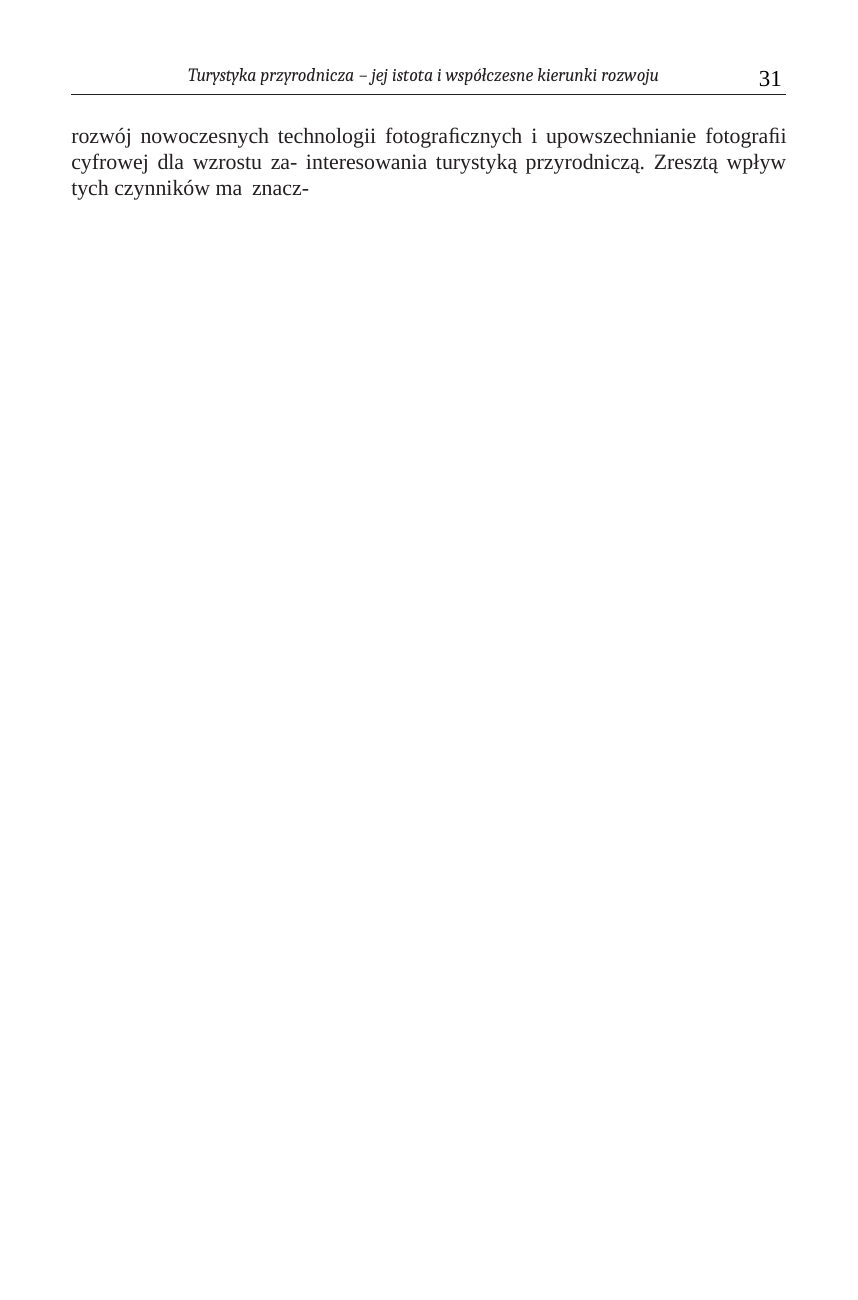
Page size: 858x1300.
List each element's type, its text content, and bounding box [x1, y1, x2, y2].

text rozwój nowoczesnych technologii fotograﬁcznych i upowszechnianie fotograﬁi cyfrowej dla wzrostu za- interesowania turystyką przyrodniczą. Zresztą wpływ tych czynników ma znacz- [71, 123, 787, 200]
